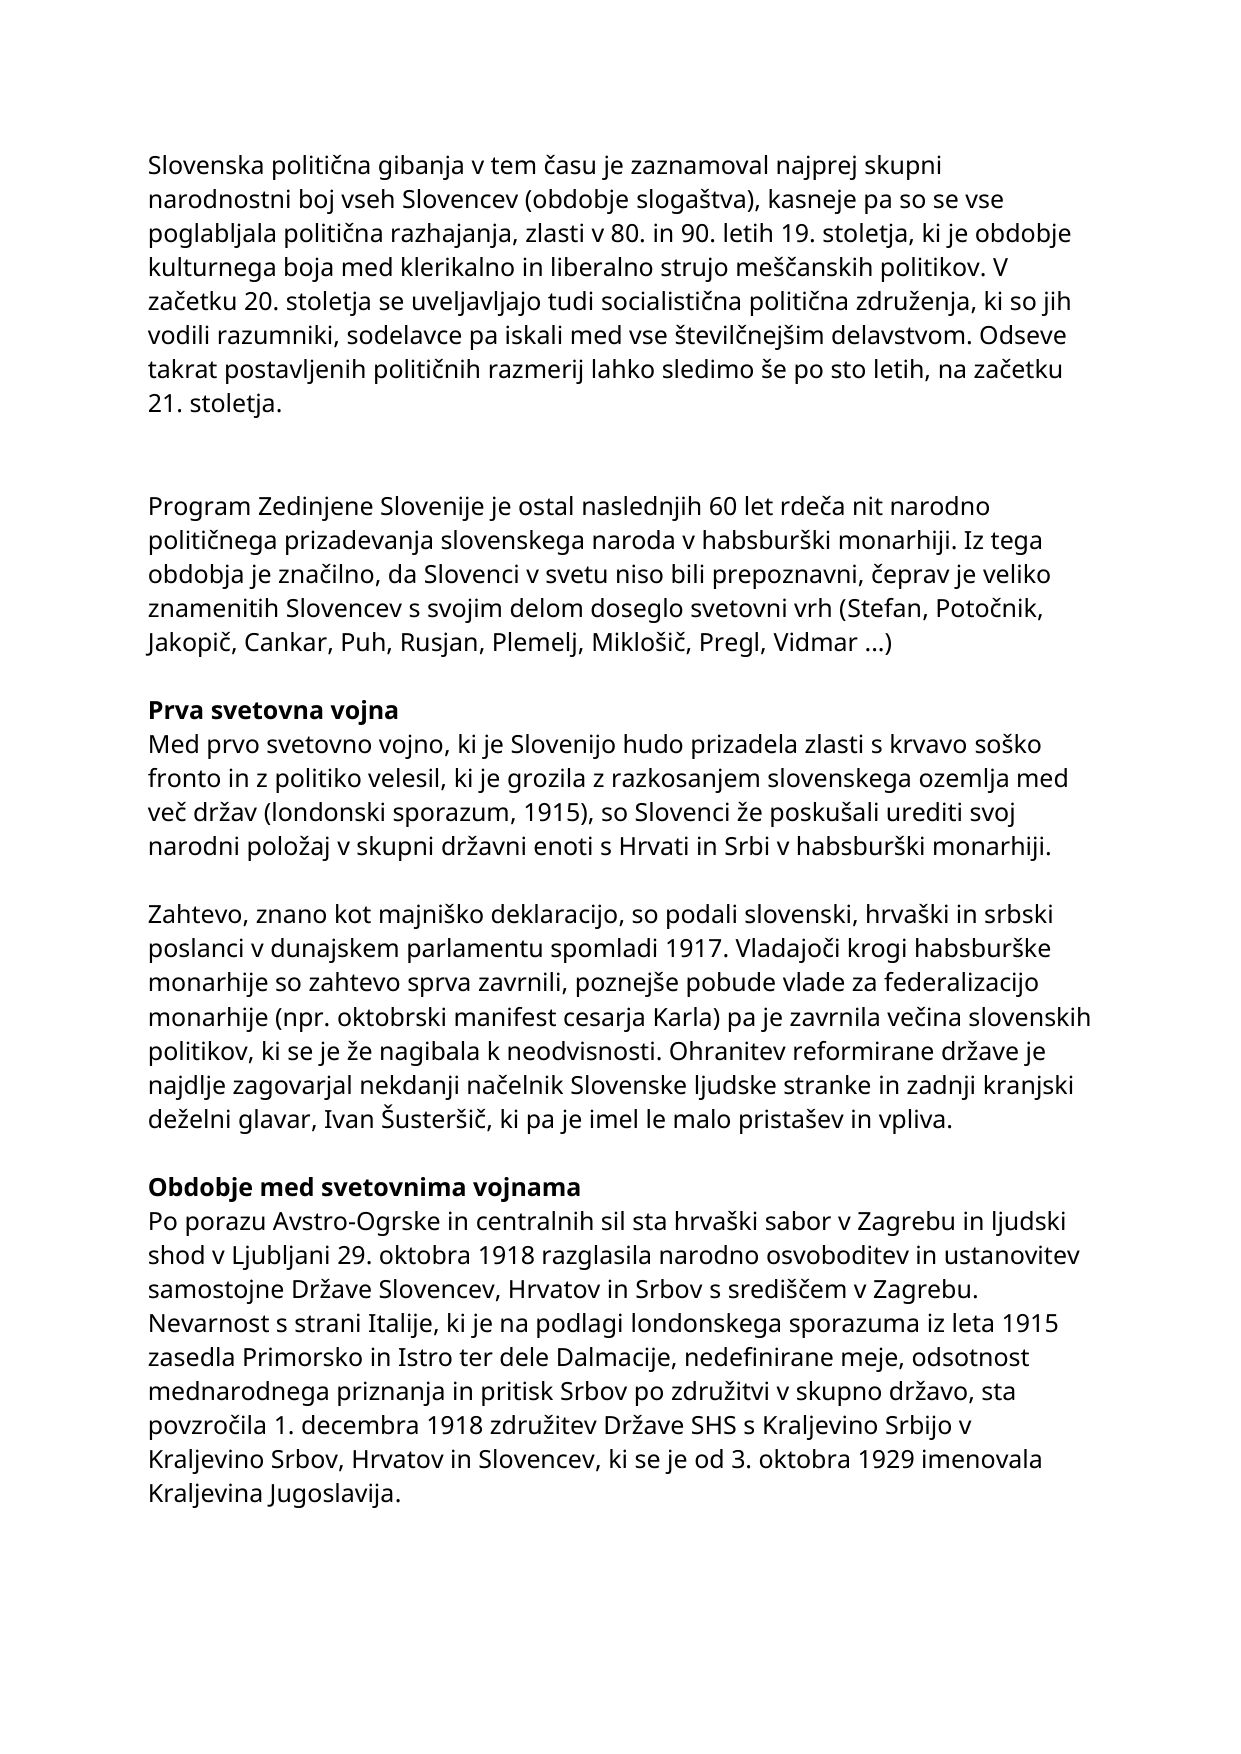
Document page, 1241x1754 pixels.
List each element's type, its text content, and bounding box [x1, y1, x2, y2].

text Slovenska politična gibanja v tem času je zaznamoval najprej skupni narodnostni boj vseh Slovencev (obdobje slogaštva), kasneje pa so se vse poglabljala politična razhajanja, zlasti v 80. in 90. letih 19. stoletja, ki je obdobje kulturnega boja med klerikalno in liberalno strujo meščanskih politikov. V začetku 20. stoletja se uveljavljajo tudi socialistična politična združenja, ki so jih vodili razumniki, sodelavce pa iskali med vse številčnejšim delavstvom. Odseve takrat postavljenih političnih razmerij lahko sledimo še po sto letih, na začetku 21. stoletja. [148, 148, 1093, 420]
text Zahtevo, znano kot majniško deklaracijo, so podali slovenski, hrvaški in srbski poslanci v dunajskem parlamentu spomladi 1917. Vladajoči krogi habsburške monarhije so zahtevo sprva zavrnili, poznejše pobude vlade za federalizacijo monarhije (npr. oktobrski manifest cesarja Karla) pa je zavrnila večina slovenskih politikov, ki se je že nagibala k neodvisnosti. Ohranitev reformirane države je najdlje zagovarjal nekdanji načelnik Slovenske ljudske stranke in zadnji kranjski deželni glavar, Ivan Šusteršič, ki pa je imel le malo pristašev in vpliva. [148, 897, 1093, 1135]
text Po porazu Avstro-Ogrske in centralnih sil sta hrvaški sabor v Zagrebu in ljudski shod v Ljubljani 29. oktobra 1918 razglasila narodno osvoboditev in ustanovitev samostojne Države Slovencev, Hrvatov in Srbov s središčem v Zagrebu. Nevarnost s strani Italije, ki je na podlagi londonskega sporazuma iz leta 1915 zasedla Primorsko in Istro ter dele Dalmacije, nedefinirane meje, odsotnost mednarodnega priznanja in pritisk Srbov po združitvi v skupno državo, sta povzročila 1. decembra 1918 združitev Države SHS s Kraljevino Srbijo v Kraljevino Srbov, Hrvatov in Slovencev, ki se je od 3. oktobra 1929 imenovala Kraljevina Jugoslavija. [148, 1203, 1093, 1510]
text Med prvo svetovno vojno, ki je Slovenijo hudo prizadela zlasti s krvavo soško fronto in z politiko velesil, ki je grozila z razkosanjem slovenskega ozemlja med več držav (londonski sporazum, 1915), so Slovenci že poskušali urediti svoj narodni položaj v skupni državni enoti s Hrvati in Srbi v habsburški monarhiji. [148, 727, 1093, 863]
text Obdobje med svetovnima vojnama [148, 1169, 1093, 1203]
text Program Zedinjene Slovenije je ostal naslednjih 60 let rdeča nit narodno političnega prizadevanja slovenskega naroda v habsburški monarhiji. Iz tega obdobja je značilno, da Slovenci v svetu niso bili prepoznavni, čeprav je veliko znamenitih Slovencev s svojim delom doseglo svetovni vrh (Stefan, Potočnik, Jakopič, Cankar, Puh, Rusjan, Plemelj, Miklošič, Pregl, Vidmar ...) [148, 488, 1093, 658]
text Prva svetovna vojna [148, 693, 1093, 727]
